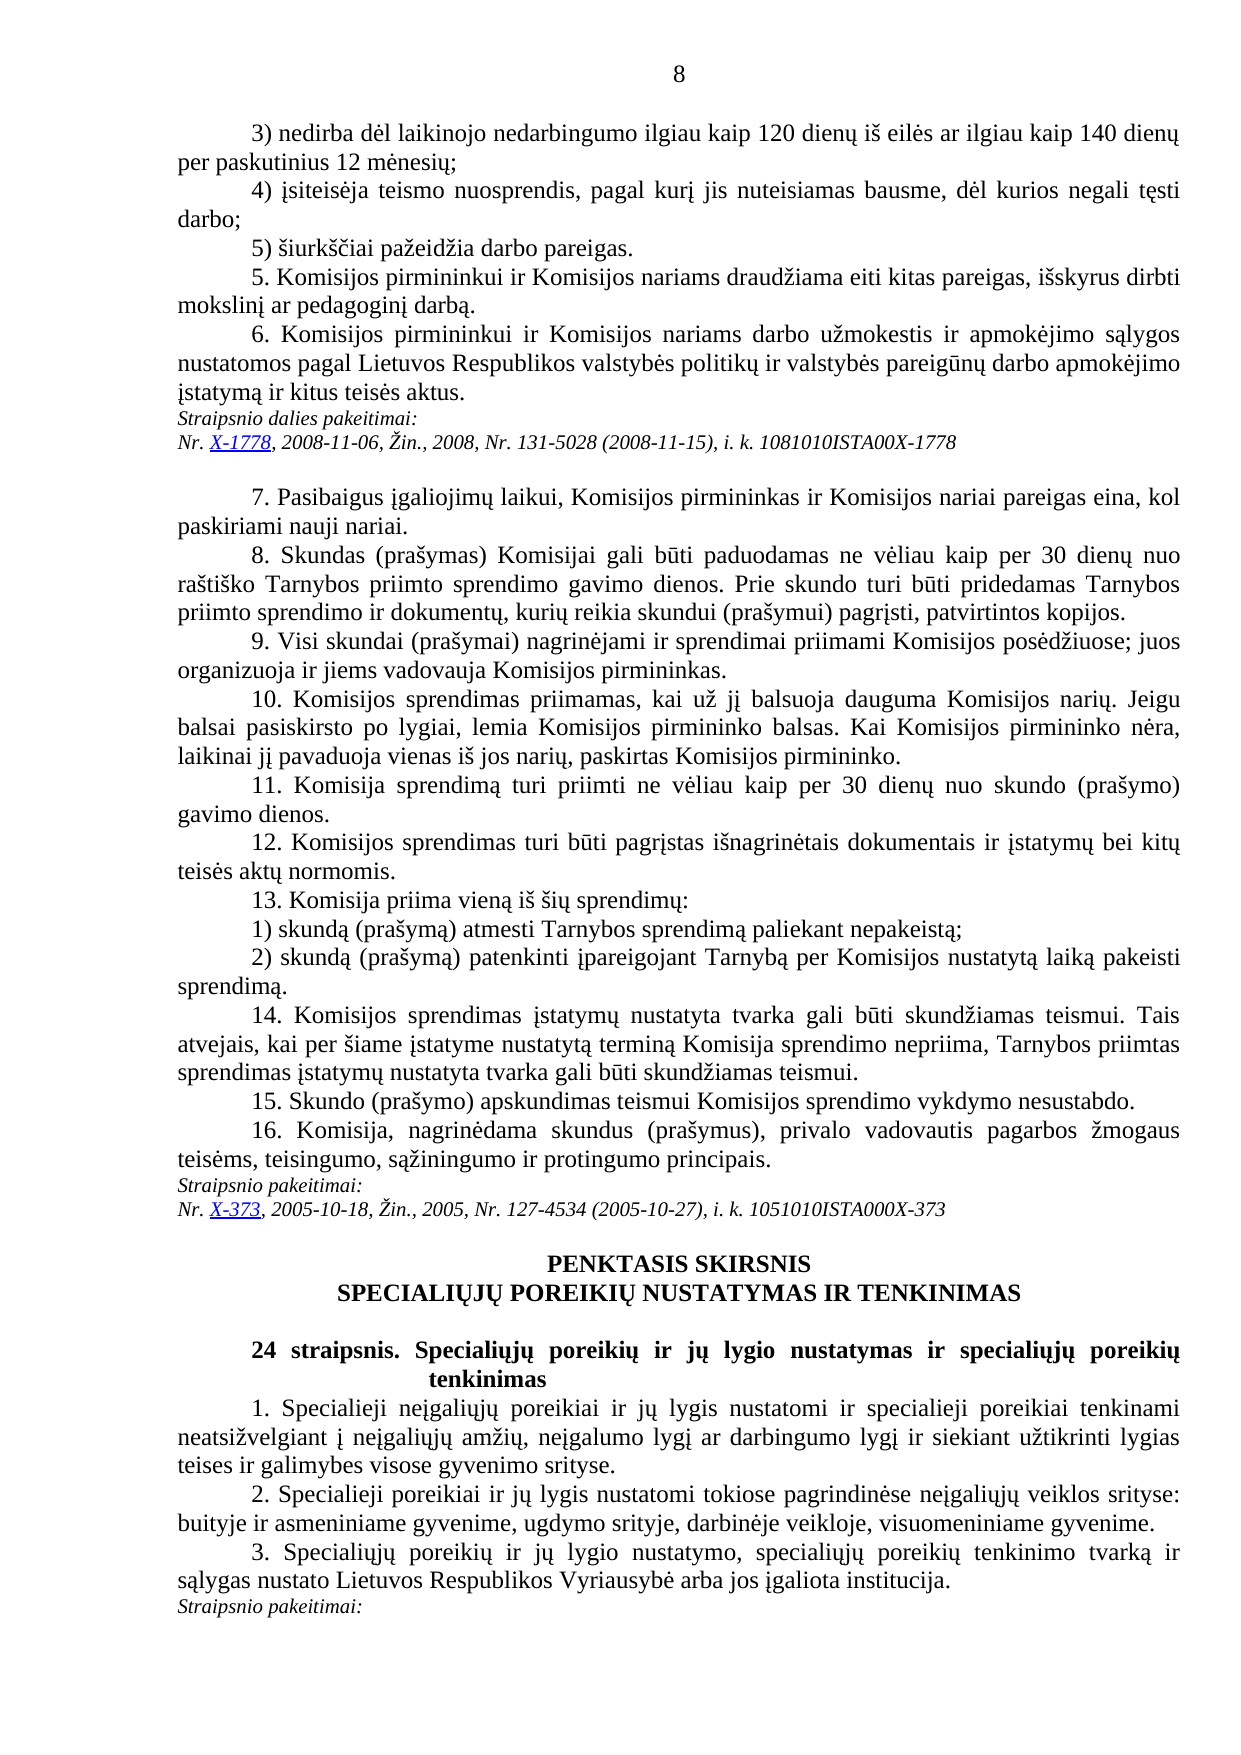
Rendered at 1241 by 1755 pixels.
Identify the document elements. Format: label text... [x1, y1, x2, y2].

text 24 straipsnis. Specialiųjų poreikių ir jų lygio nustatymas ir specialiųjų poreikių tenkinimas [251, 1336, 1181, 1393]
text SPECIALIŲJŲ POREIKIŲ NUSTATYMAS IR TENKINIMAS [177, 1278, 1181, 1307]
text 12. Komisijos sprendimas turi būti pagrįstas išnagrinėtais dokumentais ir įstatymų bei kitų teisės aktų normomis. [177, 827, 1181, 885]
text 5. Komisijos pirmininkui ir Komisijos nariams draudžiama eiti kitas pareigas, išskyrus dirbti mokslinį ar pedagoginį darbą. [177, 262, 1181, 319]
text 2. Specialieji poreikiai ir jų lygis nustatomi tokiose pagrindinėse neįgaliųjų veiklos srityse: buityje ir asmeniniame gyvenime, ugdymo srityje, darbinėje veikloje, visuomeniniame gyvenime. [177, 1479, 1181, 1537]
text Straipsnio dalies pakeitimai: [177, 406, 1181, 430]
text PENKTASIS SKIRSNIS [177, 1249, 1181, 1278]
text Straipsnio pakeitimai: [177, 1594, 1181, 1618]
text 6. Komisijos pirmininkui ir Komisijos nariams darbo užmokestis ir apmokėjimo sąlygos nustatomos pagal Lietuvos Respublikos valstybės politikų ir valstybės pareigūnų darbo apmokėjimo įstatymą ir kitus teisės aktus. [177, 319, 1181, 406]
text 8. Skundas (prašymas) Komisijai gali būti paduodamas ne vėliau kaip per 30 dienų nuo raštiško Tarnybos priimto sprendimo gavimo dienos. Prie skundo turi būti pridedamas Tarnybos priimto sprendimo ir dokumentų, kurių reikia skundui (prašymui) pagrįsti, patvirtintos kopijos. [177, 540, 1181, 626]
text 14. Komisijos sprendimas įstatymų nustatyta tvarka gali būti skundžiamas teismui. Tais atvejais, kai per šiame įstatyme nustatytą terminą Komisija sprendimo nepriima, Tarnybos priimtas sprendimas įstatymų nustatyta tvarka gali būti skundžiamas teismui. [177, 1000, 1181, 1086]
text 15. Skundo (prašymo) apskundimas teismui Komisijos sprendimo vykdymo nesustabdo. [177, 1086, 1181, 1115]
text 7. Pasibaigus įgaliojimų laikui, Komisijos pirmininkas ir Komisijos nariai pareigas eina, kol paskiriami nauji nariai. [177, 482, 1181, 540]
text 5) šiurkščiai pažeidžia darbo pareigas. [177, 233, 1181, 262]
text 3) nedirba dėl laikinojo nedarbingumo ilgiau kaip 120 dienų iš eilės ar ilgiau kaip 140 dienų per paskutinius 12 mėnesių; [177, 118, 1181, 176]
text 2) skundą (prašymą) patenkinti įpareigojant Tarnybą per Komisijos nustatytą laiką pakeisti sprendimą. [177, 942, 1181, 1000]
text 16. Komisija, nagrinėdama skundus (prašymus), privalo vadovautis pagarbos žmogaus teisėms, teisingumo, sąžiningumo ir protingumo principais. [177, 1115, 1181, 1172]
text 4) įsiteisėja teismo nuosprendis, pagal kurį jis nuteisiamas bausme, dėl kurios negali tęsti darbo; [177, 176, 1181, 233]
text Straipsnio pakeitimai: [177, 1172, 1181, 1197]
text 3. Specialiųjų poreikių ir jų lygio nustatymo, specialiųjų poreikių tenkinimo tvarką ir sąlygas nustato Lietuvos Respublikos Vyriausybė arba jos įgaliota institucija. [177, 1537, 1181, 1594]
text Nr. X-373, 2005-10-18, Žin., 2005, Nr. 127-4534 (2005-10-27), i. k. 1051010ISTA000X-373 [177, 1197, 1181, 1221]
text 1) skundą (prašymą) atmesti Tarnybos sprendimą paliekant nepakeistą; [177, 914, 1181, 942]
text 11. Komisija sprendimą turi priimti ne vėliau kaip per 30 dienų nuo skundo (prašymo) gavimo dienos. [177, 770, 1181, 827]
text 10. Komisijos sprendimas priimamas, kai už jį balsuoja dauguma Komisijos narių. Jeigu balsai pasiskirsto po lygiai, lemia Komisijos pirmininko balsas. Kai Komisijos pirmininko nėra, laikinai jį pavaduoja vienas iš jos narių, paskirtas Komisijos pirmininko. [177, 684, 1181, 770]
text 13. Komisija priima vieną iš šių sprendimų: [177, 885, 1181, 914]
text Nr. X-1778, 2008-11-06, Žin., 2008, Nr. 131-5028 (2008-11-15), i. k. 1081010ISTA00X-1778 [177, 430, 1181, 454]
text 1. Specialieji neįgaliųjų poreikiai ir jų lygis nustatomi ir specialieji poreikiai tenkinami neatsižvelgiant į neįgaliųjų amžių, neįgalumo lygį ar darbingumo lygį ir siekiant užtikrinti lygias teises ir galimybes visose gyvenimo srityse. [177, 1393, 1181, 1479]
text 9. Visi skundai (prašymai) nagrinėjami ir sprendimai priimami Komisijos posėdžiuose; juos organizuoja ir jiems vadovauja Komisijos pirmininkas. [177, 626, 1181, 684]
